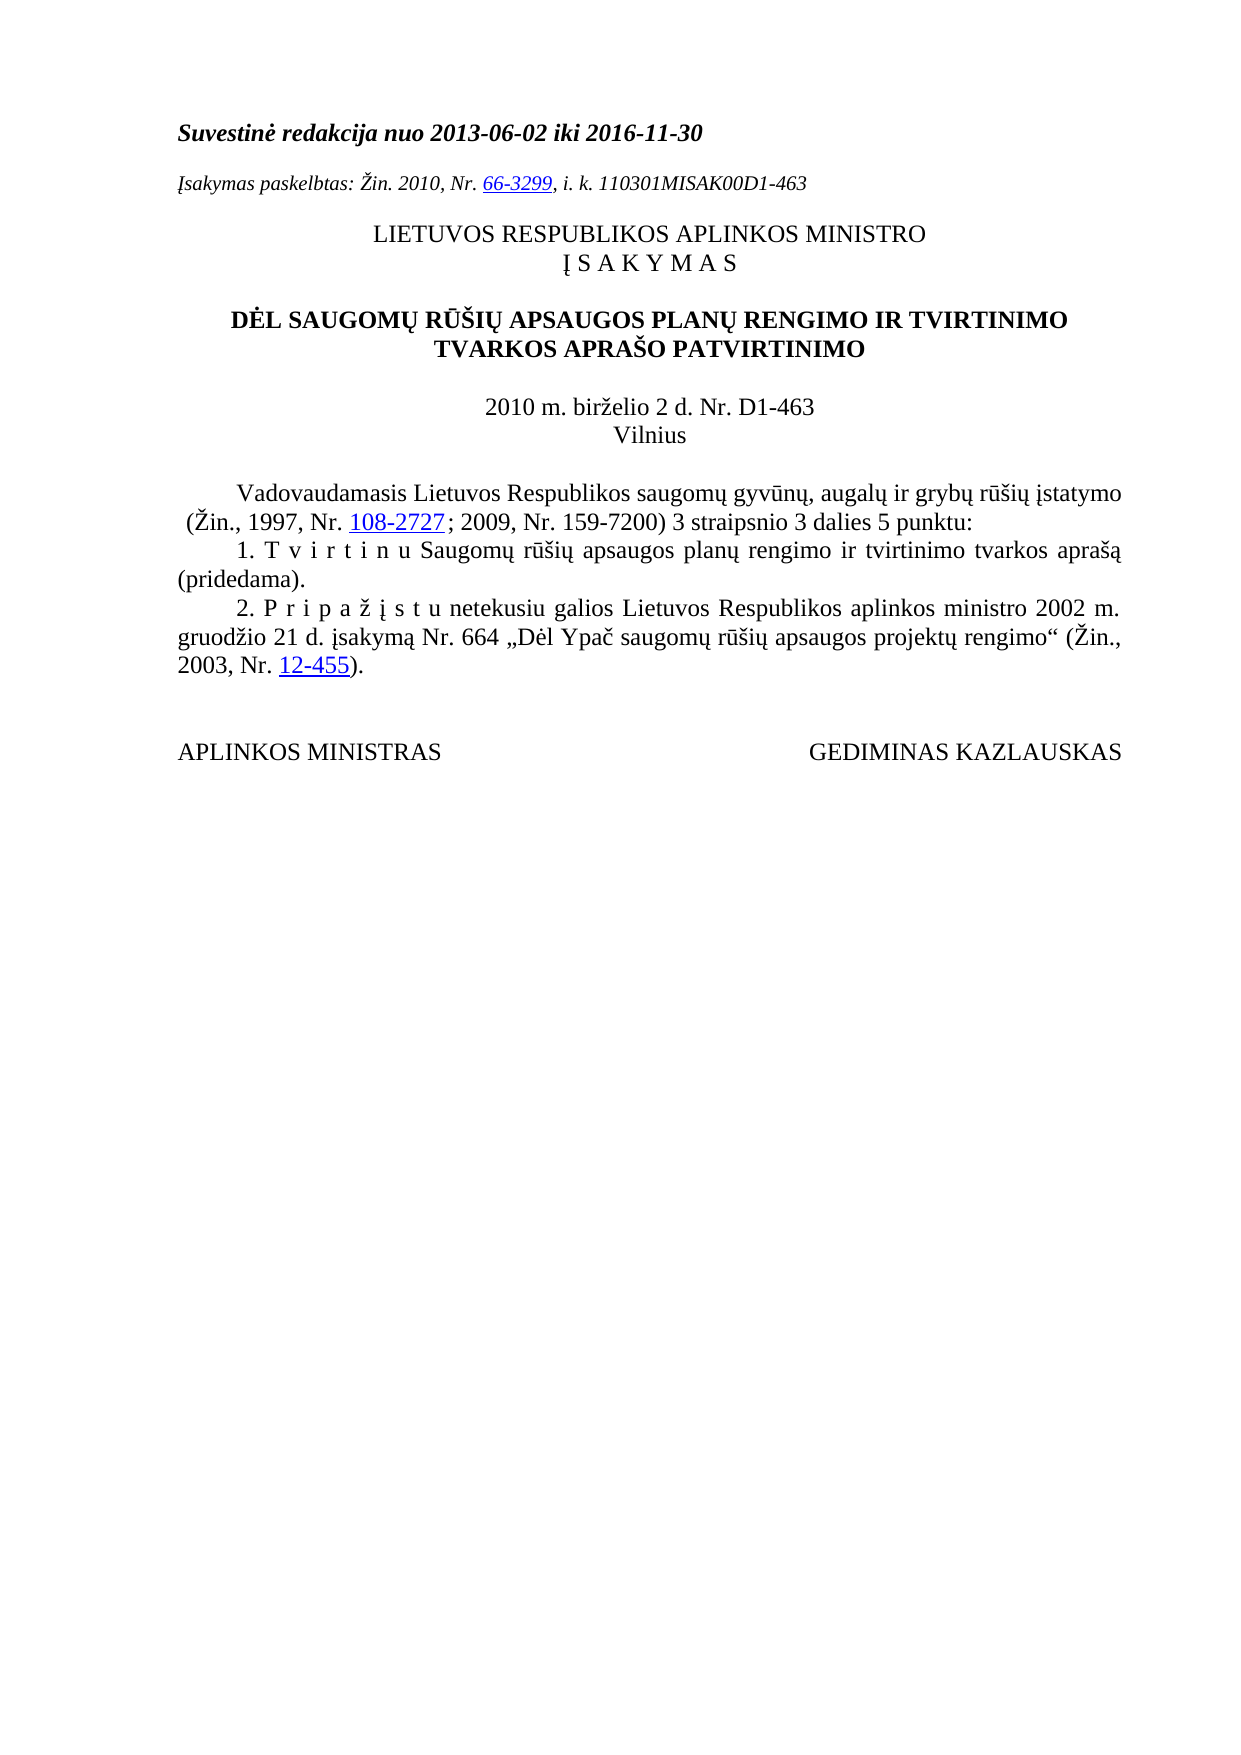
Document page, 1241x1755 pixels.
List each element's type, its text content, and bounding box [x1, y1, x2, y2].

text DĖL SAUGOMŲ RŪŠIŲ APSAUGOS PLANŲ RENGIMO IR TVIRTINIMO TVARKOS APRAŠO PATVIRTINIMO [177, 305, 1122, 363]
text LIETUVOS RESPUBLIKOS APLINKOS MINISTRO [177, 219, 1122, 248]
text Aplinkos ministras Gediminas Kazlauskas [177, 737, 1122, 765]
text 2. P r i p a ž į s t u netekusiu galios Lietuvos Respublikos aplinkos ministro 2002 m. gruodžio 21 d. įsakymą Nr. 664 „Dėl Ypač saugomų rūšių apsaugos projektų rengimo“ (Žin., 2003, Nr. 12-455). [177, 593, 1122, 679]
text 2010 m. birželio 2 d. Nr. D1-463 [177, 392, 1122, 420]
text Suvestinė redakcija nuo 2013-06-02 iki 2016-11-30 [177, 118, 1122, 147]
text 1. T v i r t i n u Saugomų rūšių apsaugos planų rengimo ir tvirtinimo tvarkos aprašą (pridedama). [177, 535, 1122, 593]
text Įsakymas paskelbtas: Žin. 2010, Nr. 66-3299, i. k. 110301MISAK00D1-463 [177, 171, 1122, 195]
text Į S A K Y M A S [177, 248, 1122, 277]
text Vadovaudamasis Lietuvos Respublikos saugomų gyvūnų, augalų ir grybų rūšių įstatymo (Žin., 1997, Nr. 108-2727; 2009, Nr. 159-7200) 3 straipsnio 3 dalies 5 punktu: [177, 478, 1122, 535]
text Vilnius [177, 420, 1122, 449]
